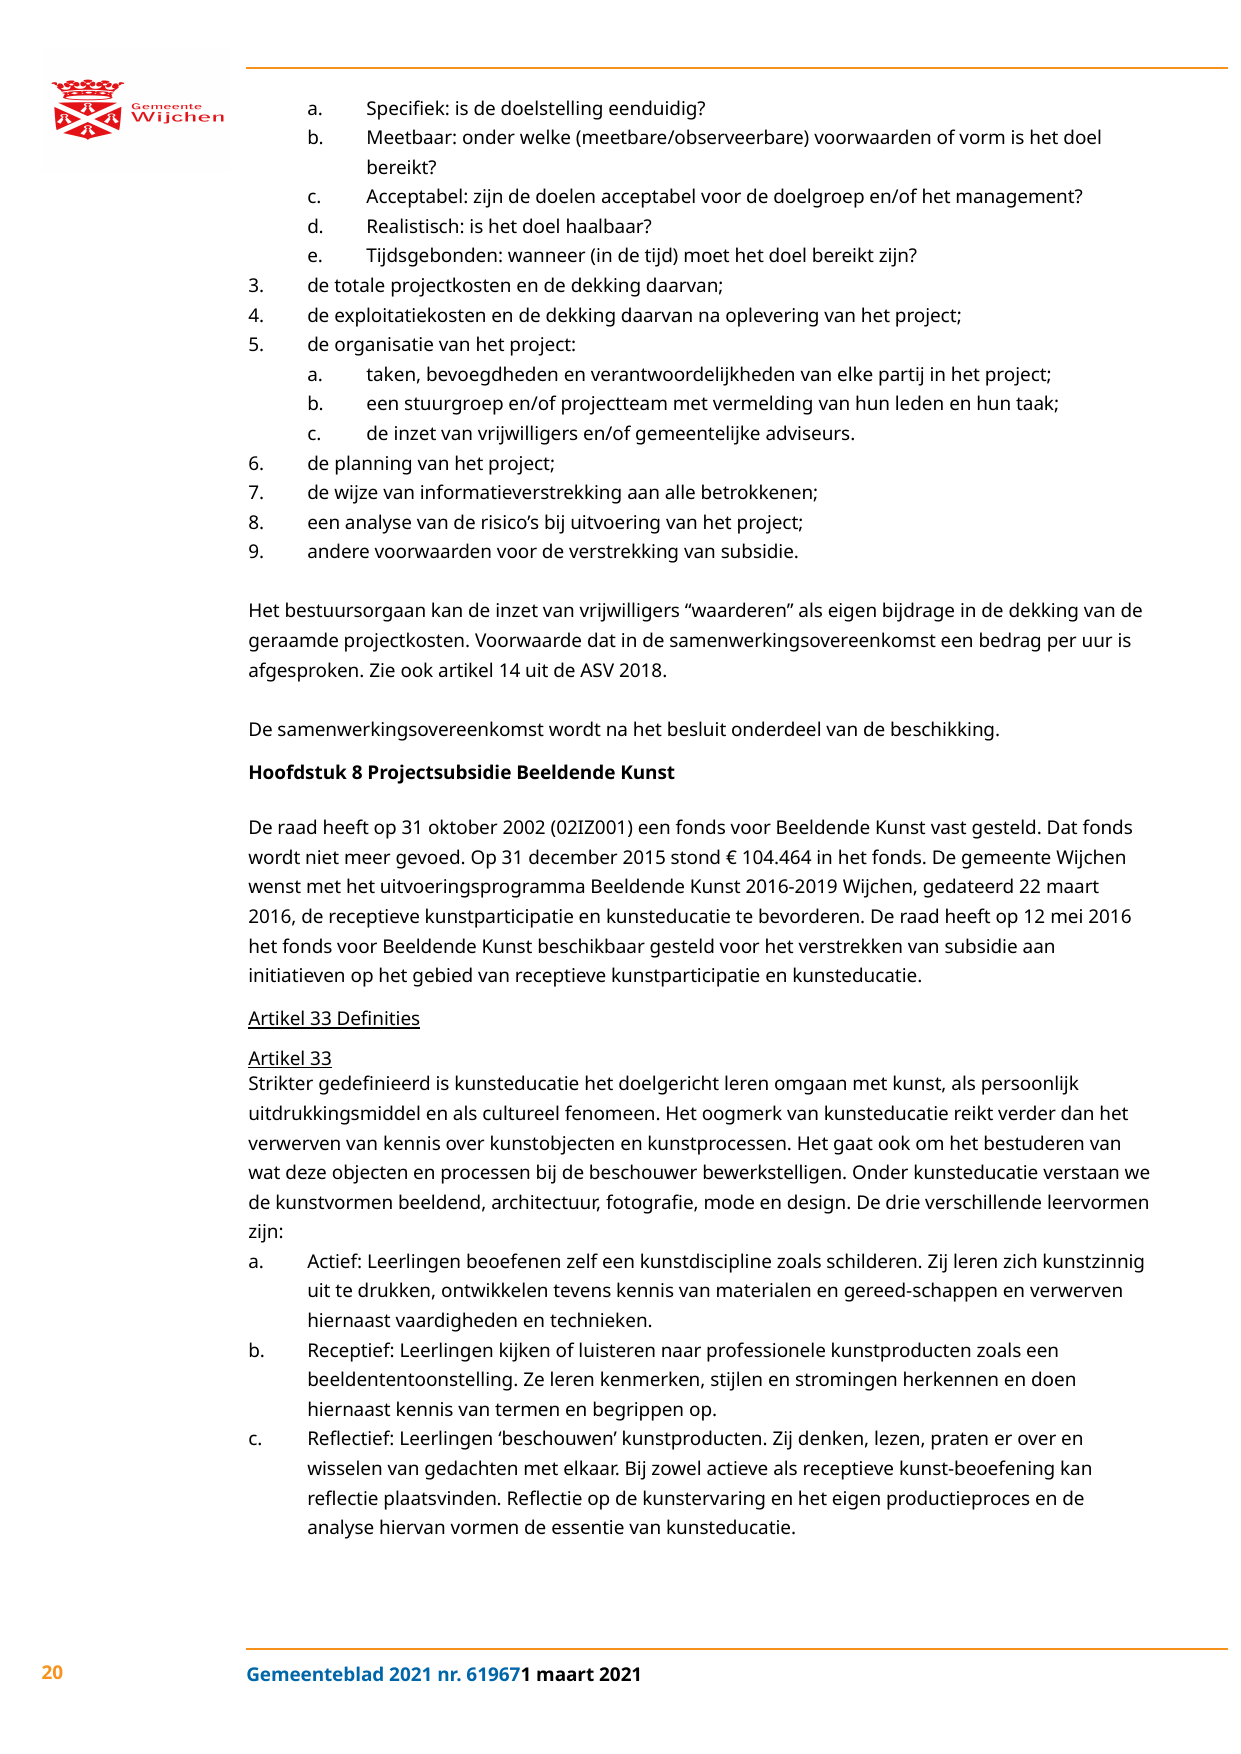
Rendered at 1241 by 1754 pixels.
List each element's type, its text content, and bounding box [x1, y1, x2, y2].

text Het bestuursorgaan kan de inzet van vrijwilligers “waarderen” als eigen bijdrage in de dekking van de geraamde projectkosten. Voorwaarde dat in de samenwerkingsovereenkomst een bedrag per uur is afgesproken. Zie ook artikel 14 uit de ASV 2018. [248, 598, 1152, 683]
list Meetbaar: onder welke (meetbare/observeerbare) voorwaarden of vorm is het doel bereikt? [307, 124, 1152, 180]
list Reflectief: Leerlingen ‘beschouwen’ kunstproducten. Zij denken, lezen, praten er over en wisselen van gedachten met elkaar. Bij zowel actieve als receptieve kunst-beoefening kan reflectie plaatsvinden. Reflectie op de kunstervaring en het eigen productieproces en de analyse hiervan vormen de essentie van kunsteducatie. [248, 1426, 1152, 1540]
text Strikter gedefinieerd is kunsteducatie het doelgericht leren omgaan met kunst, als persoonlijk uitdrukkingsmiddel en als cultureel fenomeen. Het oogmerk van kunsteducatie reikt verder dan het verwerven van kennis over kunstobjecten en kunstprocessen. Het gaat ook om het bestuderen van wat deze objecten en processen bij de beschouwer bewerkstelligen. Onder kunsteducatie verstaan we de kunstvormen beeldend, architectuur, fotografie, mode en design. De drie verschillende leervormen zijn: [248, 1071, 1152, 1244]
list een stuurgroep en/of projectteam met vermelding van hun leden en hun taak; [307, 391, 1152, 416]
list de inzet van vrijwilligers en/of gemeentelijke adviseurs. [307, 420, 1152, 446]
text De raad heeft op 31 oktober 2002 (02IZ001) een fonds voor Beeldende Kunst vast gesteld. Dat fonds wordt niet meer gevoed. Op 31 december 2015 stond € 104.464 in het fonds. De gemeente Wijchen wenst met het uitvoeringsprogramma Beeldende Kunst 2016-2019 Wijchen, gedateerd 22 maart 2016, de receptieve kunstparticipatie en kunsteducatie te bevorderen. De raad heeft op 12 mei 2016 het fonds voor Beeldende Kunst beschikbaar gesteld voor het verstrekken van subsidie aan initiatieven op het gebied van receptieve kunstparticipatie en kunsteducatie. [248, 814, 1152, 988]
list Specifiek: is de doelstelling eenduidig? [307, 95, 1152, 121]
list de exploitatiekosten en de dekking daarvan na oplevering van het project; [248, 302, 1152, 328]
text Artikel 33 Definities [248, 1006, 1152, 1031]
picture [41, 47, 231, 172]
list Receptief: Leerlingen kijken of luisteren naar professionele kunstproducten zoals een beeldententoonstelling. Ze leren kenmerken, stijlen en stromingen herkennen en doen hiernaast kennis van termen en begrippen op. [248, 1337, 1152, 1422]
text Artikel 33 [248, 1045, 1152, 1071]
list taken, bevoegdheden en verantwoordelijkheden van elke partij in het project; [307, 361, 1152, 387]
list andere voorwaarden voor de verstrekking van subsidie. [248, 538, 1152, 564]
text De samenwerkingsovereenkomst wordt na het besluit onderdeel van de beschikking. [248, 716, 1152, 742]
list Realistisch: is het doel haalbaar? [307, 213, 1152, 239]
list de organisatie van het project: [248, 331, 1152, 357]
list de totale projectkosten en de dekking daarvan; [248, 272, 1152, 298]
list de planning van het project; [248, 450, 1152, 476]
text Hoofdstuk 8 Projectsubsidie Beeldende Kunst [248, 759, 1152, 785]
list een analyse van de risico’s bij uitvoering van het project; [248, 509, 1152, 535]
list Acceptabel: zijn de doelen acceptabel voor de doelgroep en/of het management? [307, 183, 1152, 209]
list Tijdsgebonden: wanneer (in de tijd) moet het doel bereikt zijn? [307, 243, 1152, 268]
list de wijze van informatieverstrekking aan alle betrokkenen; [248, 479, 1152, 505]
list Actief: Leerlingen beoefenen zelf een kunstdiscipline zoals schilderen. Zij leren zich kunstzinnig uit te drukken, ontwikkelen tevens kennis van materialen en gereed-schappen en verwerven hiernaast vaardigheden en technieken. [248, 1248, 1152, 1333]
